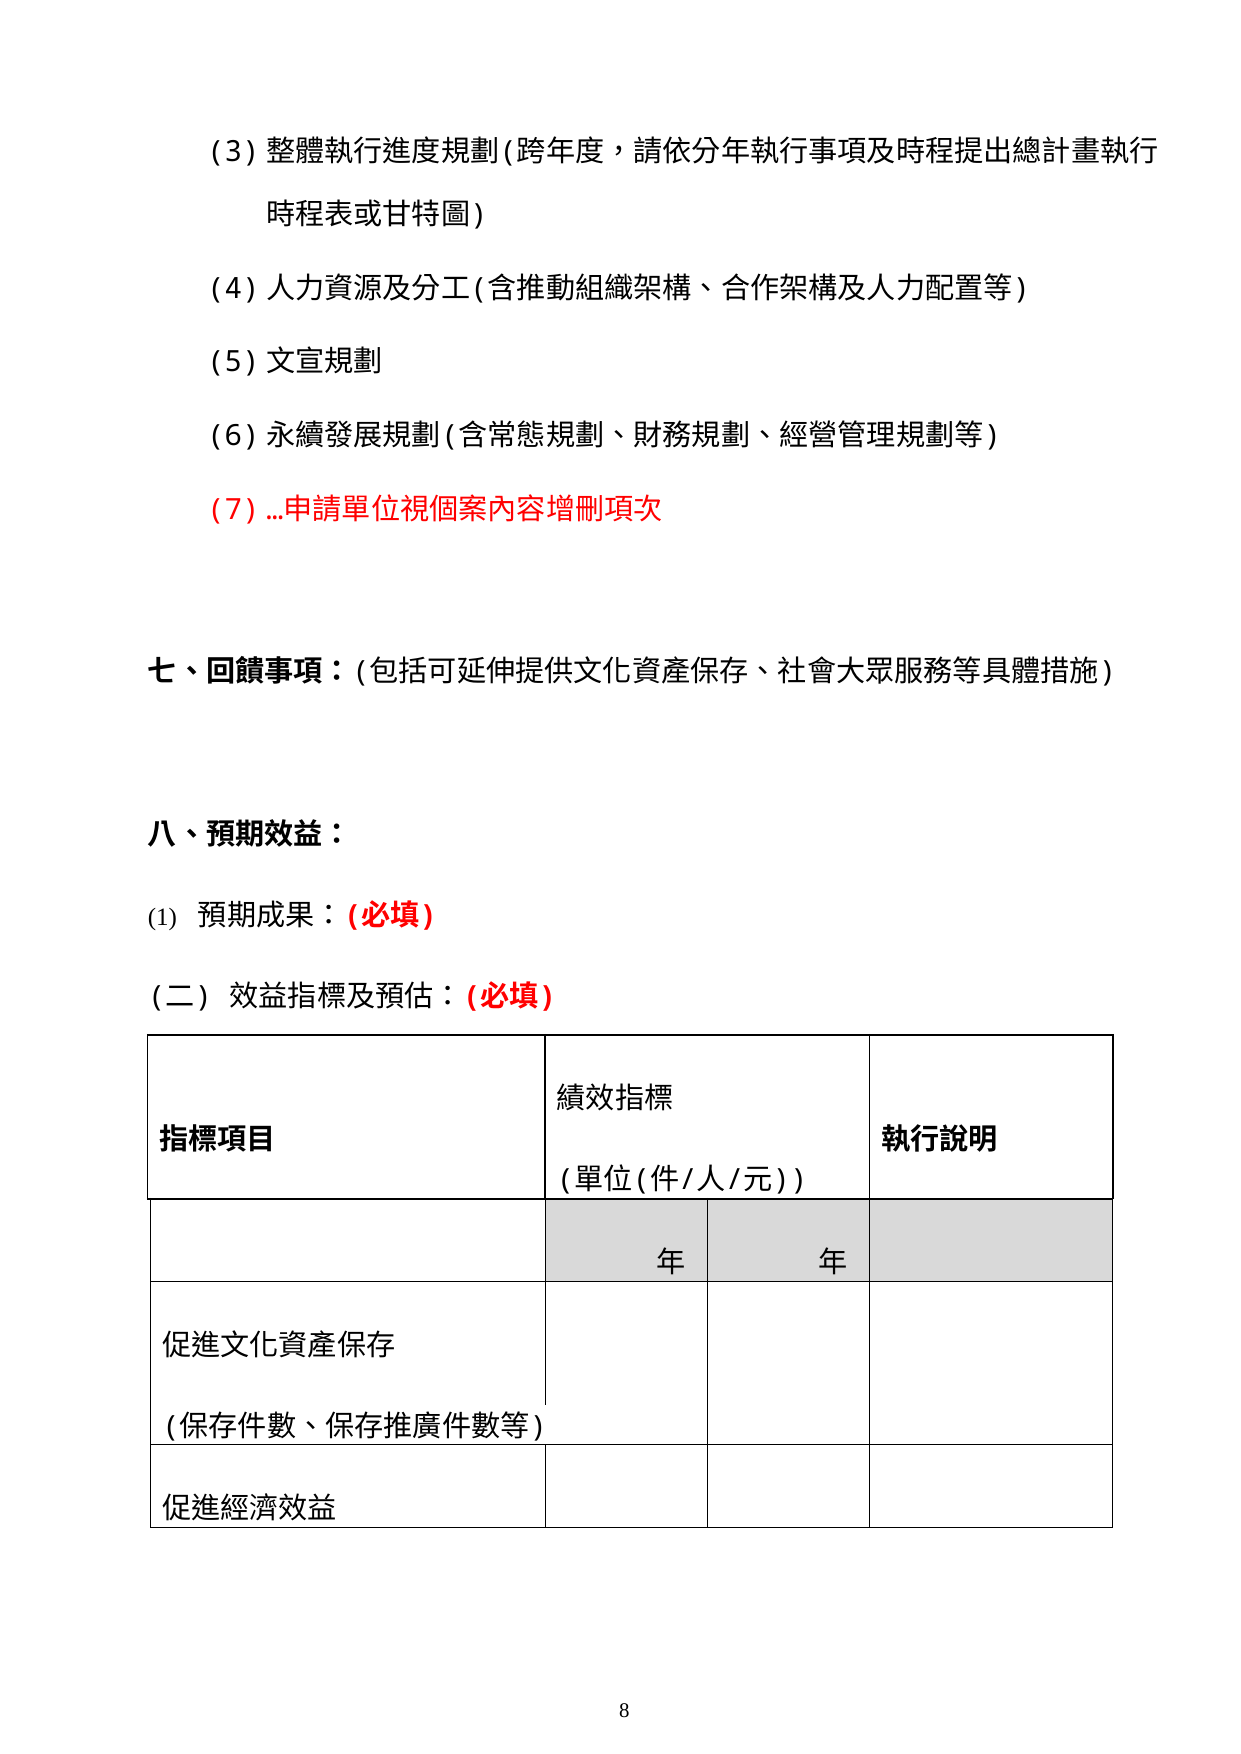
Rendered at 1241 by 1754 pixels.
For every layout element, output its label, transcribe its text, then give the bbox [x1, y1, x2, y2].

table_cell [546, 1282, 707, 1444]
list 永續發展規劃(含常態規劃、財務規劃、經營管理規劃等) [207, 391, 1181, 454]
table_cell [708, 1282, 869, 1444]
text 八、預期效益： [148, 790, 1181, 853]
table_cell [708, 1445, 869, 1527]
text 七、回饋事項：(包括可延伸提供文化資產保存、社會大眾服務等具體措施) [148, 628, 1181, 690]
table_cell [546, 1445, 707, 1527]
list …申請單位視個案內容增刪項次 [207, 465, 1181, 528]
list 文宣規劃 [207, 318, 1181, 380]
table_cell 促進文化資產保存 (保存件數、保存推廣件數等) [151, 1282, 545, 1444]
table_cell [870, 1200, 1112, 1281]
table_cell 年 [546, 1200, 707, 1281]
table_cell [870, 1445, 1112, 1527]
table_header 績效指標 (單位(件/人/元)) [546, 1036, 869, 1198]
table_cell [151, 1200, 545, 1281]
table_cell [870, 1282, 1112, 1444]
table_header 指標項目 [148, 1036, 544, 1198]
list 整體執行進度規劃(跨年度，請依分年執行事項及時程提出總計畫執行時程表或甘特圖) [207, 108, 1181, 233]
table_cell 年 [708, 1200, 869, 1281]
list 人力資源及分工(含推動組織架構、合作架構及人力配置等) [207, 244, 1181, 306]
table_cell 促進經濟效益 [151, 1445, 545, 1527]
text (二) 效益指標及預估：(必填) [148, 953, 1181, 1015]
list 預期成果：(必填) [148, 871, 1181, 934]
table_header 執行說明 [870, 1036, 1112, 1198]
